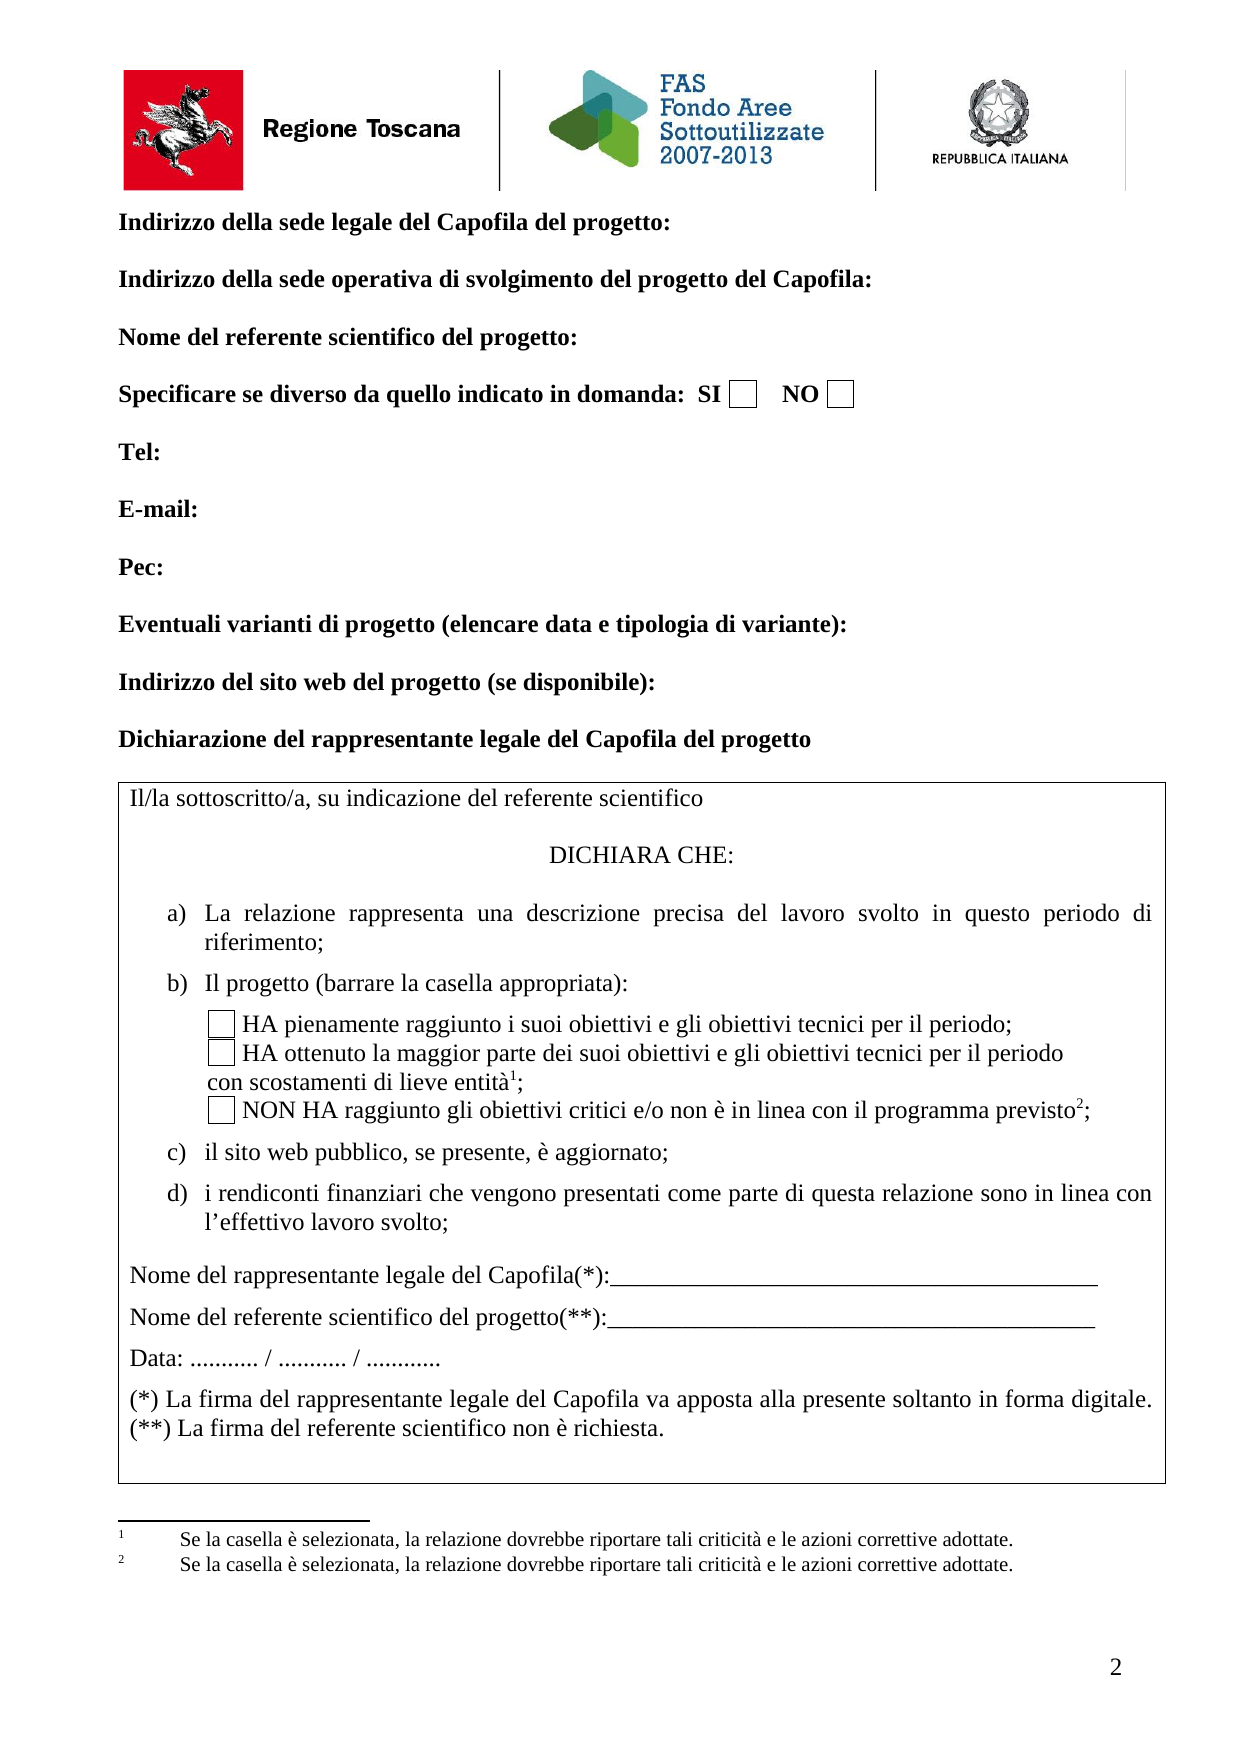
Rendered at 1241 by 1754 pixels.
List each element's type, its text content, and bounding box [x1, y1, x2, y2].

table_header Il/la sottoscritto/a, su indicazione del referente scientifico DICHIARA CHE: La relazione rappresenta una descrizione precisa del lavoro svolto in questo periodo di riferimento; Il progetto (barrare la casella appropriata): HA pienamente raggiunto i suoi obiettivi e gli obiettivi tecnici per il periodo; HA ottenuto la maggior parte dei suoi obiettivi e gli obiettivi tecnici per il periodo con scostamenti di lieve entità; NON HA raggiunto gli obiettivi critici e/o non è in linea con il programma previsto; il sito web pubblico, se presente, è aggiornato; i rendiconti finanziari che vengono presentati come parte di questa relazione sono in linea con l’effettivo lavoro svolto; Nome del rappresentante legale del Capofila(*):_______________________________________ Nome del referente scientifico del progetto(**):_______________________________________ Data: ........... / ........... / ............ (*) La firma del rappresentante legale del Capofila va apposta alla presente soltanto in forma digitale. (**) La firma del referente scientifico non è richiesta. [119, 783, 1165, 1483]
text Tel: [118, 437, 1122, 466]
text Dichiarazione del rappresentante legale del Capofila del progetto [118, 724, 1122, 753]
text E-mail: [118, 494, 1122, 523]
text Indirizzo del sito web del progetto (se disponibile): [118, 667, 1122, 696]
text Nome del referente scientifico del progetto: [118, 322, 1122, 379]
text Indirizzo della sede operativa di svolgimento del progetto del Capofila: [118, 264, 1122, 293]
text Indirizzo della sede legale del Capofila del progetto: [118, 207, 1122, 236]
picture [123, 70, 1126, 191]
text Eventuali varianti di progetto (elencare data e tipologia di variante): [118, 609, 1122, 638]
text Pec: [118, 552, 1122, 581]
text Specificare se diverso da quello indicato in domanda: SI NO [118, 379, 1122, 408]
